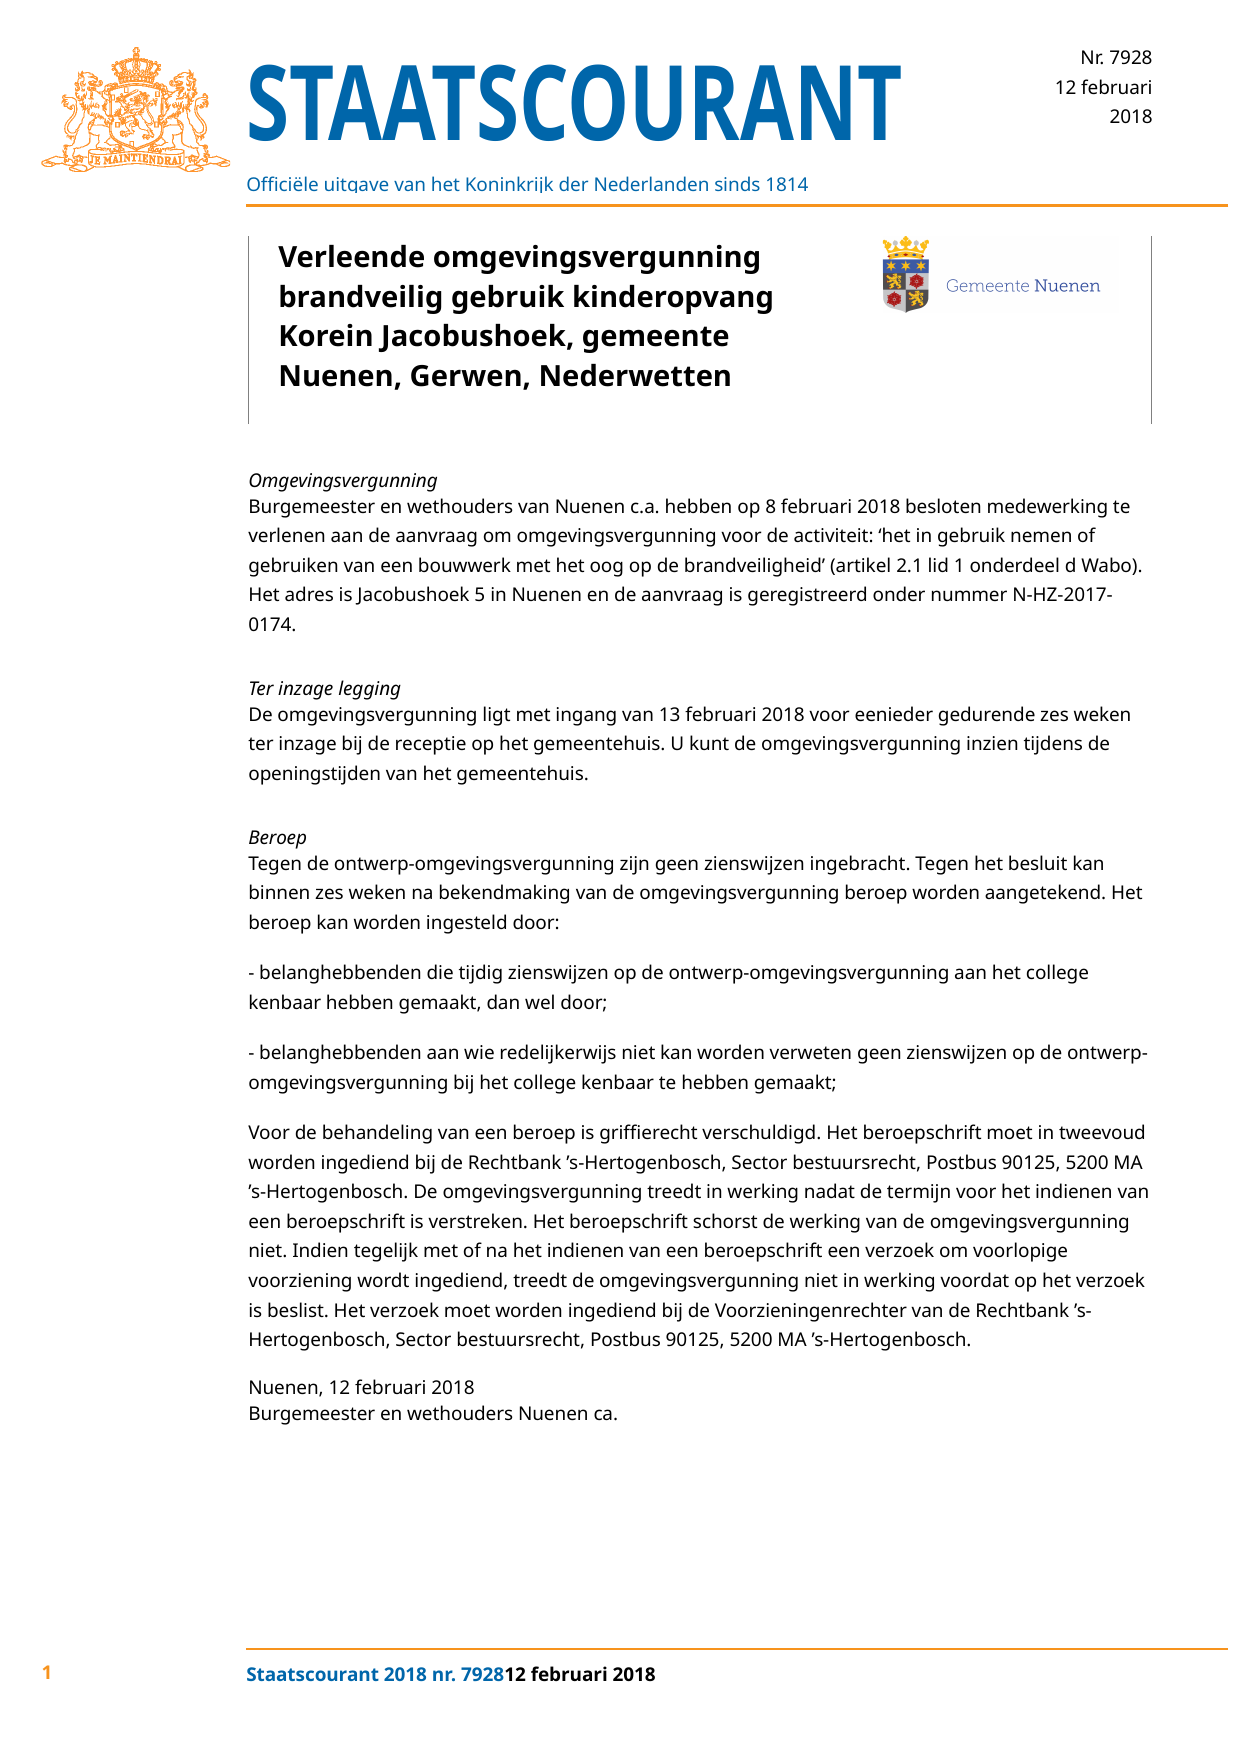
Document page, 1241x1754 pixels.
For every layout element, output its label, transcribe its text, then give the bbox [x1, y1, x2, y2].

text Burgemeester en wethouders van Nuenen c.a. hebben op 8 februari 2018 besloten medewerking te verlenen aan de aanvraag om omgevingsvergunning voor de activiteit: ‘het in gebruik nemen of gebruiken van een bouwwerk met het oog op de brandveiligheid’ (artikel 2.1 lid 1 onderdeel d Wabo). Het adres is Jacobushoek 5 in Nuenen en de aanvraag is geregistreerd onder nummer N-HZ-2017-0174. [248, 493, 1152, 637]
table_header [850, 313, 1151, 424]
text Omgevingsvergunning [248, 467, 1152, 493]
picture [882, 236, 1119, 313]
text De omgevingsvergunning ligt met ingang van 13 februari 2018 voor eenieder gedurende zes weken ter inzage bij de receptie op het gemeentehuis. U kunt de omgevingsvergunning inzien tijdens de openingstijden van het gemeentehuis. [248, 701, 1152, 786]
text Tegen de ontwerp-omgevingsvergunning zijn geen zienswijzen ingebracht. Tegen het besluit kan binnen zes weken na bekendmaking van de omgevingsvergunning beroep worden aangetekend. Het beroep kan worden ingesteld door: [248, 850, 1152, 935]
text - belanghebbenden aan wie redelijkerwijs niet kan worden verweten geen zienswijzen op de ontwerp-omgevingsvergunning bij het college kenbaar te hebben gemaakt; [248, 1039, 1152, 1095]
table_header Verleende omgevingsvergunning brandveilig gebruik kinderopvang Korein Jacobushoek, gemeente Nuenen, Gerwen, Nederwetten [249, 236, 850, 424]
text Voor de behandeling van een beroep is griffierecht verschuldigd. Het beroepschrift moet in tweevoud worden ingediend bij de Rechtbank ’s-Hertogenbosch, Sector bestuursrecht, Postbus 90125, 5200 MA ’s-Hertogenbosch. De omgevingsvergunning treedt in werking nadat de termijn voor het indienen van een beroepschrift is verstreken. Het beroepschrift schorst de werking van de omgevingsvergunning niet. Indien tegelijk met of na het indienen van een beroepschrift een verzoek om voorlopige voorziening wordt ingediend, treedt de omgevingsvergunning niet in werking voordat op het verzoek is beslist. Het verzoek moet worden ingediend bij de Voorzieningenrechter van de Rechtbank ’s-Hertogenbosch, Sector bestuursrecht, Postbus 90125, 5200 MA ’s-Hertogenbosch. [248, 1119, 1152, 1352]
table_header [850, 236, 882, 312]
text Burgemeester en wethouders Nuenen ca. [248, 1400, 1152, 1426]
text Ter inzage legging [248, 675, 1152, 701]
picture [41, 47, 231, 172]
text Nuenen, 12 februari 2018 [248, 1374, 1152, 1400]
table_header [1119, 236, 1151, 312]
text - belanghebbenden die tijdig zienswijzen op de ontwerp-omgevingsvergunning aan het college kenbaar hebben gemaakt, dan wel door; [248, 959, 1152, 1015]
text Beroep [248, 824, 1152, 850]
